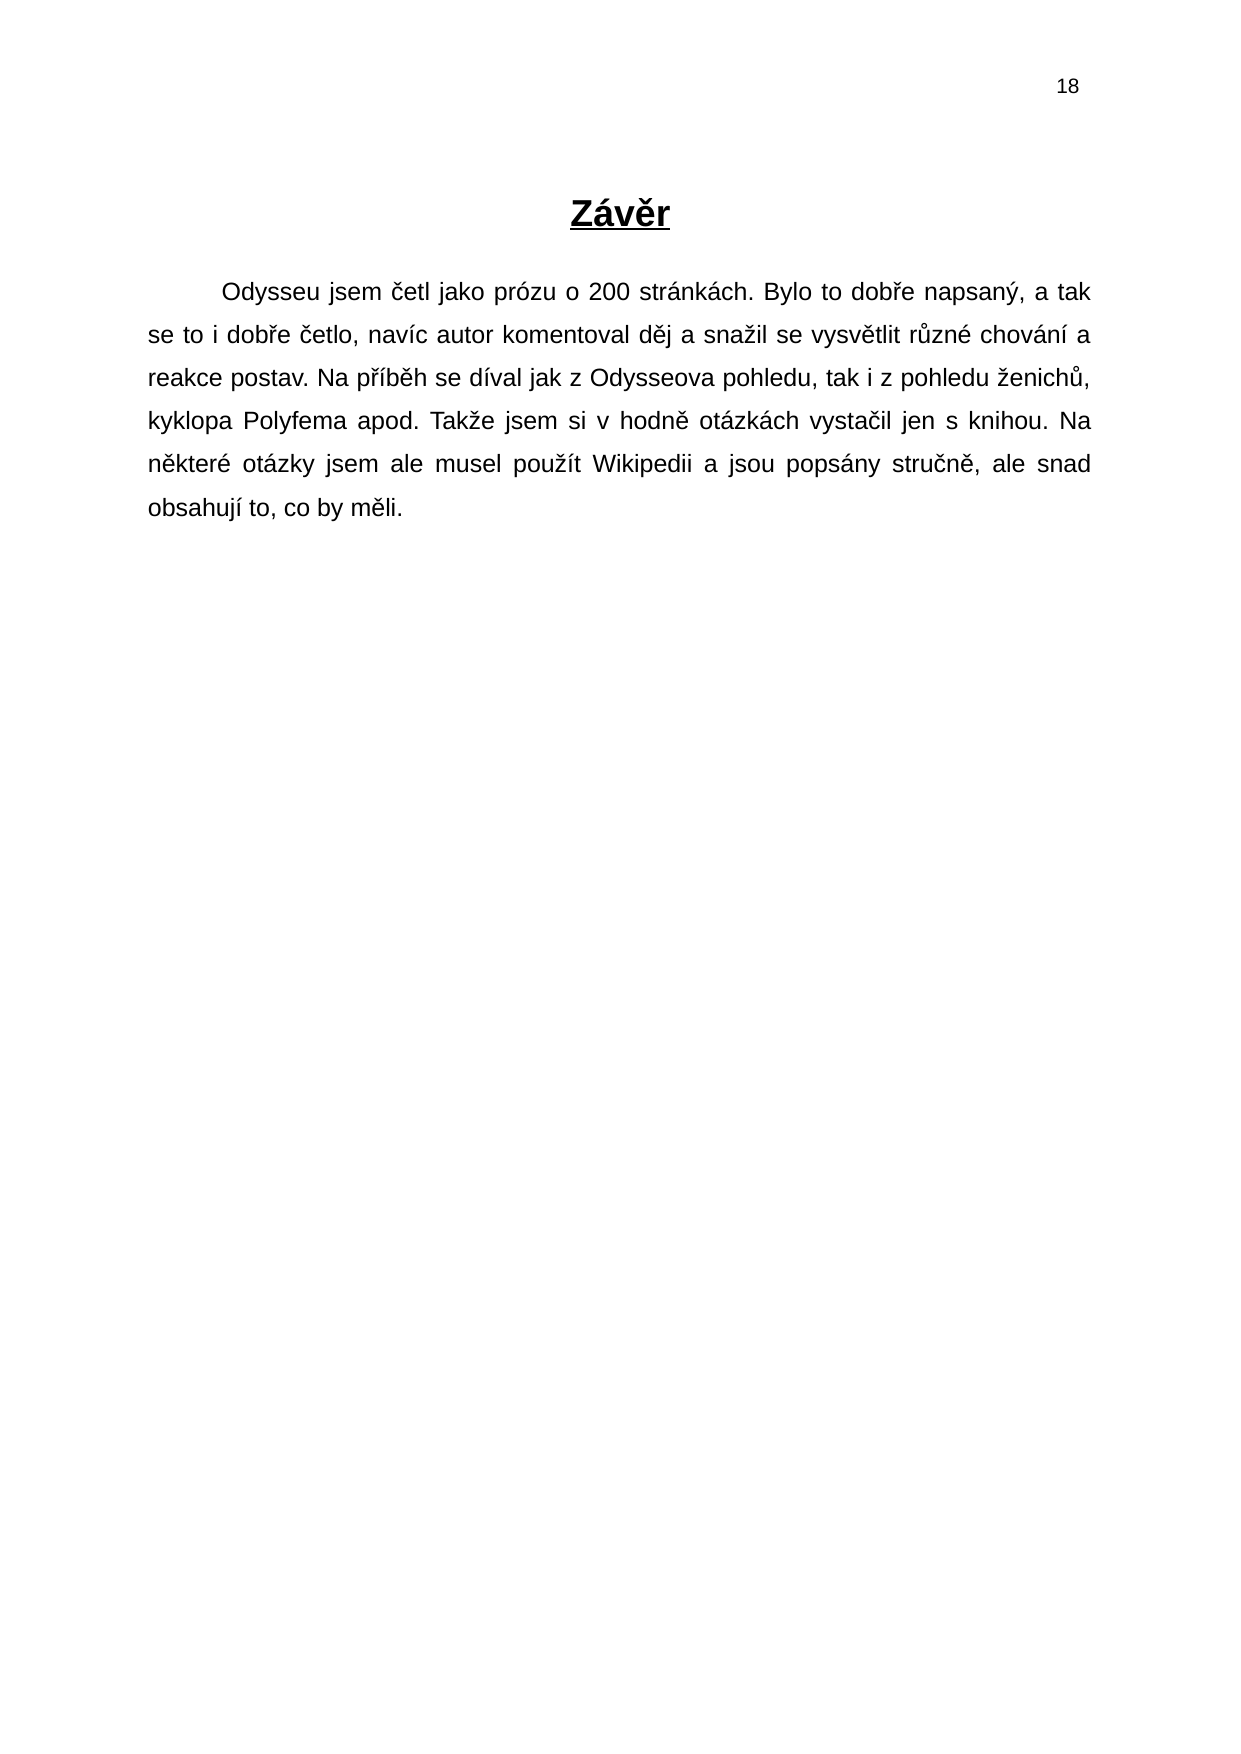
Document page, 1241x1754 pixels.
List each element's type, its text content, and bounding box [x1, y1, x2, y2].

text Závěr [148, 191, 1093, 234]
text Odysseu jsem četl jako prózu o 200 stránkách. Bylo to dobře napsaný, a tak se to i dobře četlo, navíc autor komentoval děj a snažil se vysvětlit různé chování a reakce postav. Na příběh se díval jak z Odysseova pohledu, tak i z pohledu ženichů, kyklopa Polyfema apod. Takže jsem si v hodně otázkách vystačil jen s knihou. Na některé otázky jsem ale musel použít Wikipedii a jsou popsány stručně, ale snad obsahují to, co by měli. [148, 277, 1093, 521]
